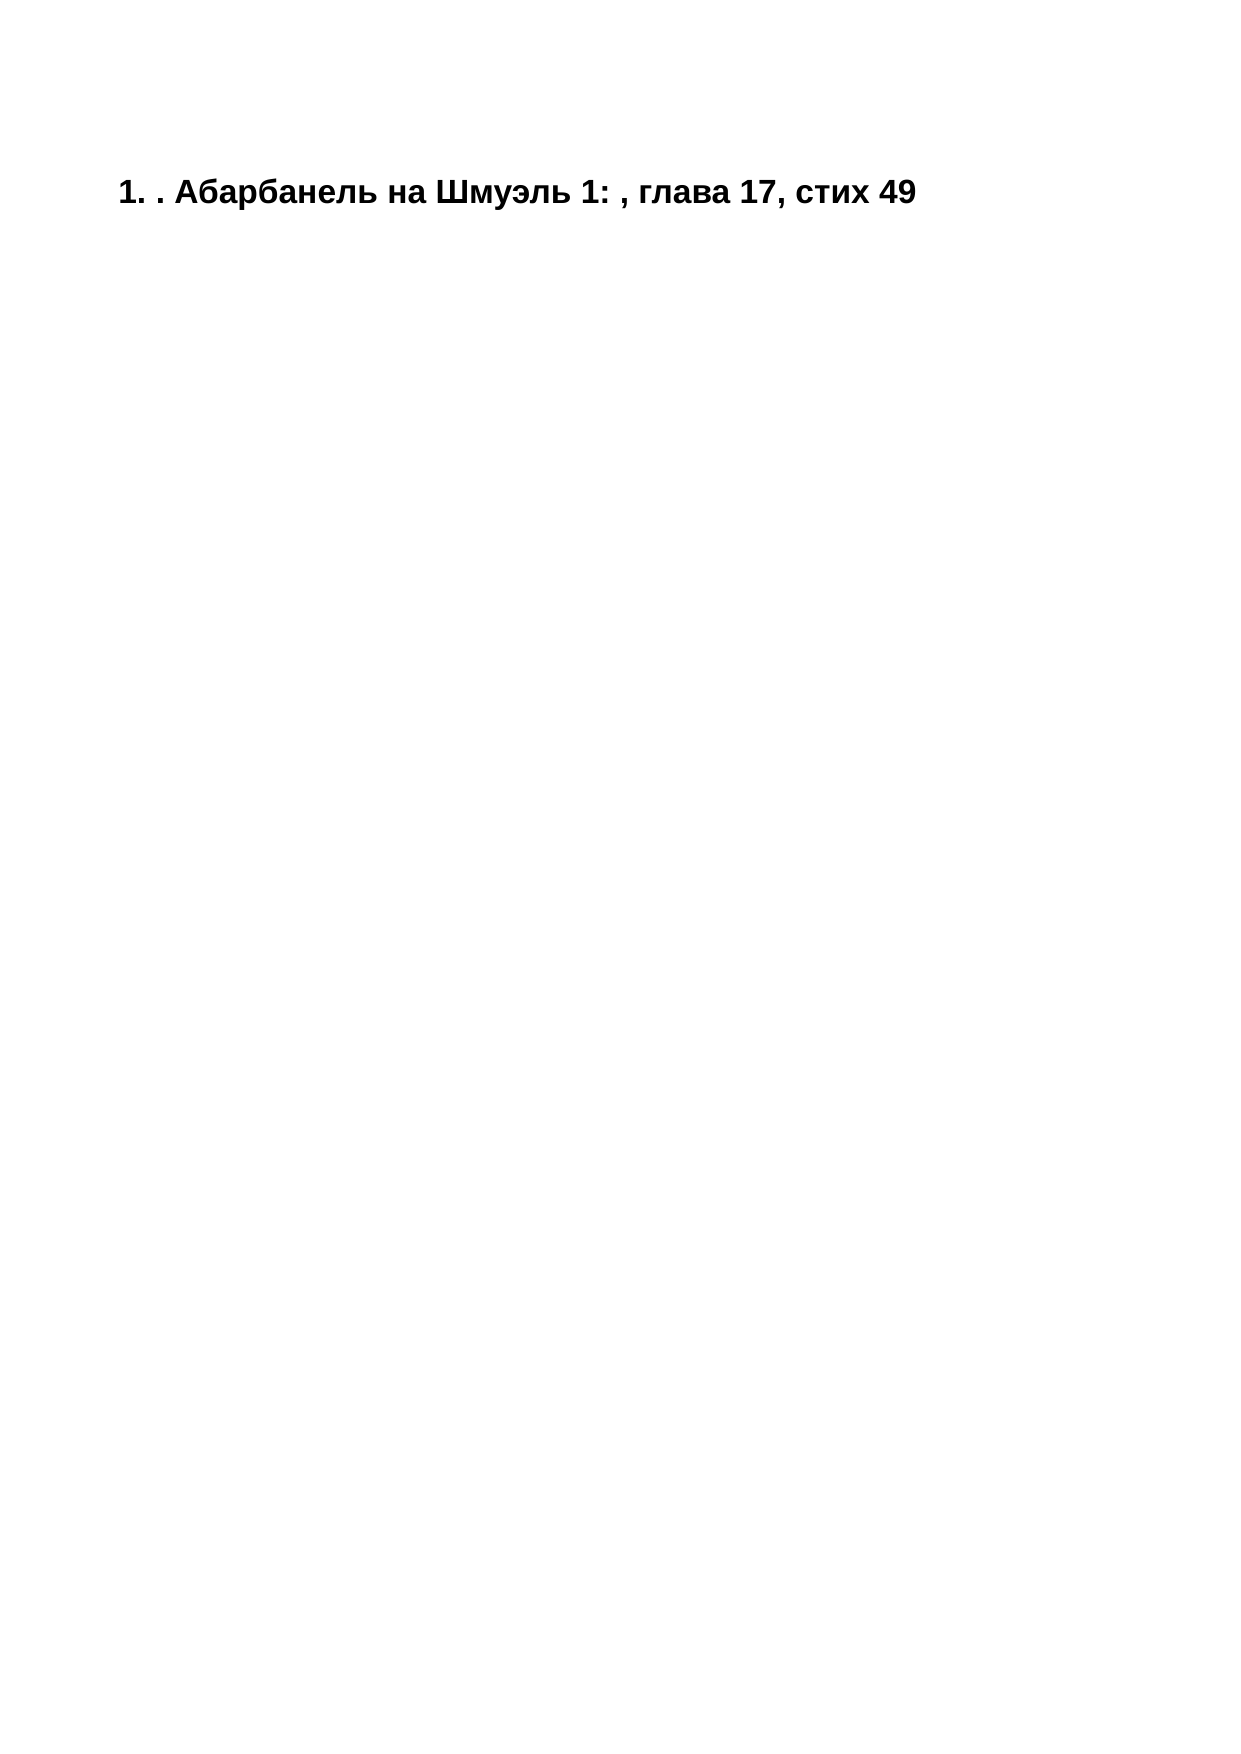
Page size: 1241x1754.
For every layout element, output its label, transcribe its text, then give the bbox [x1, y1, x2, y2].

subtitle . Абарбанель на Шмуэль 1: , глава 17, стих 49 [118, 147, 1122, 176]
